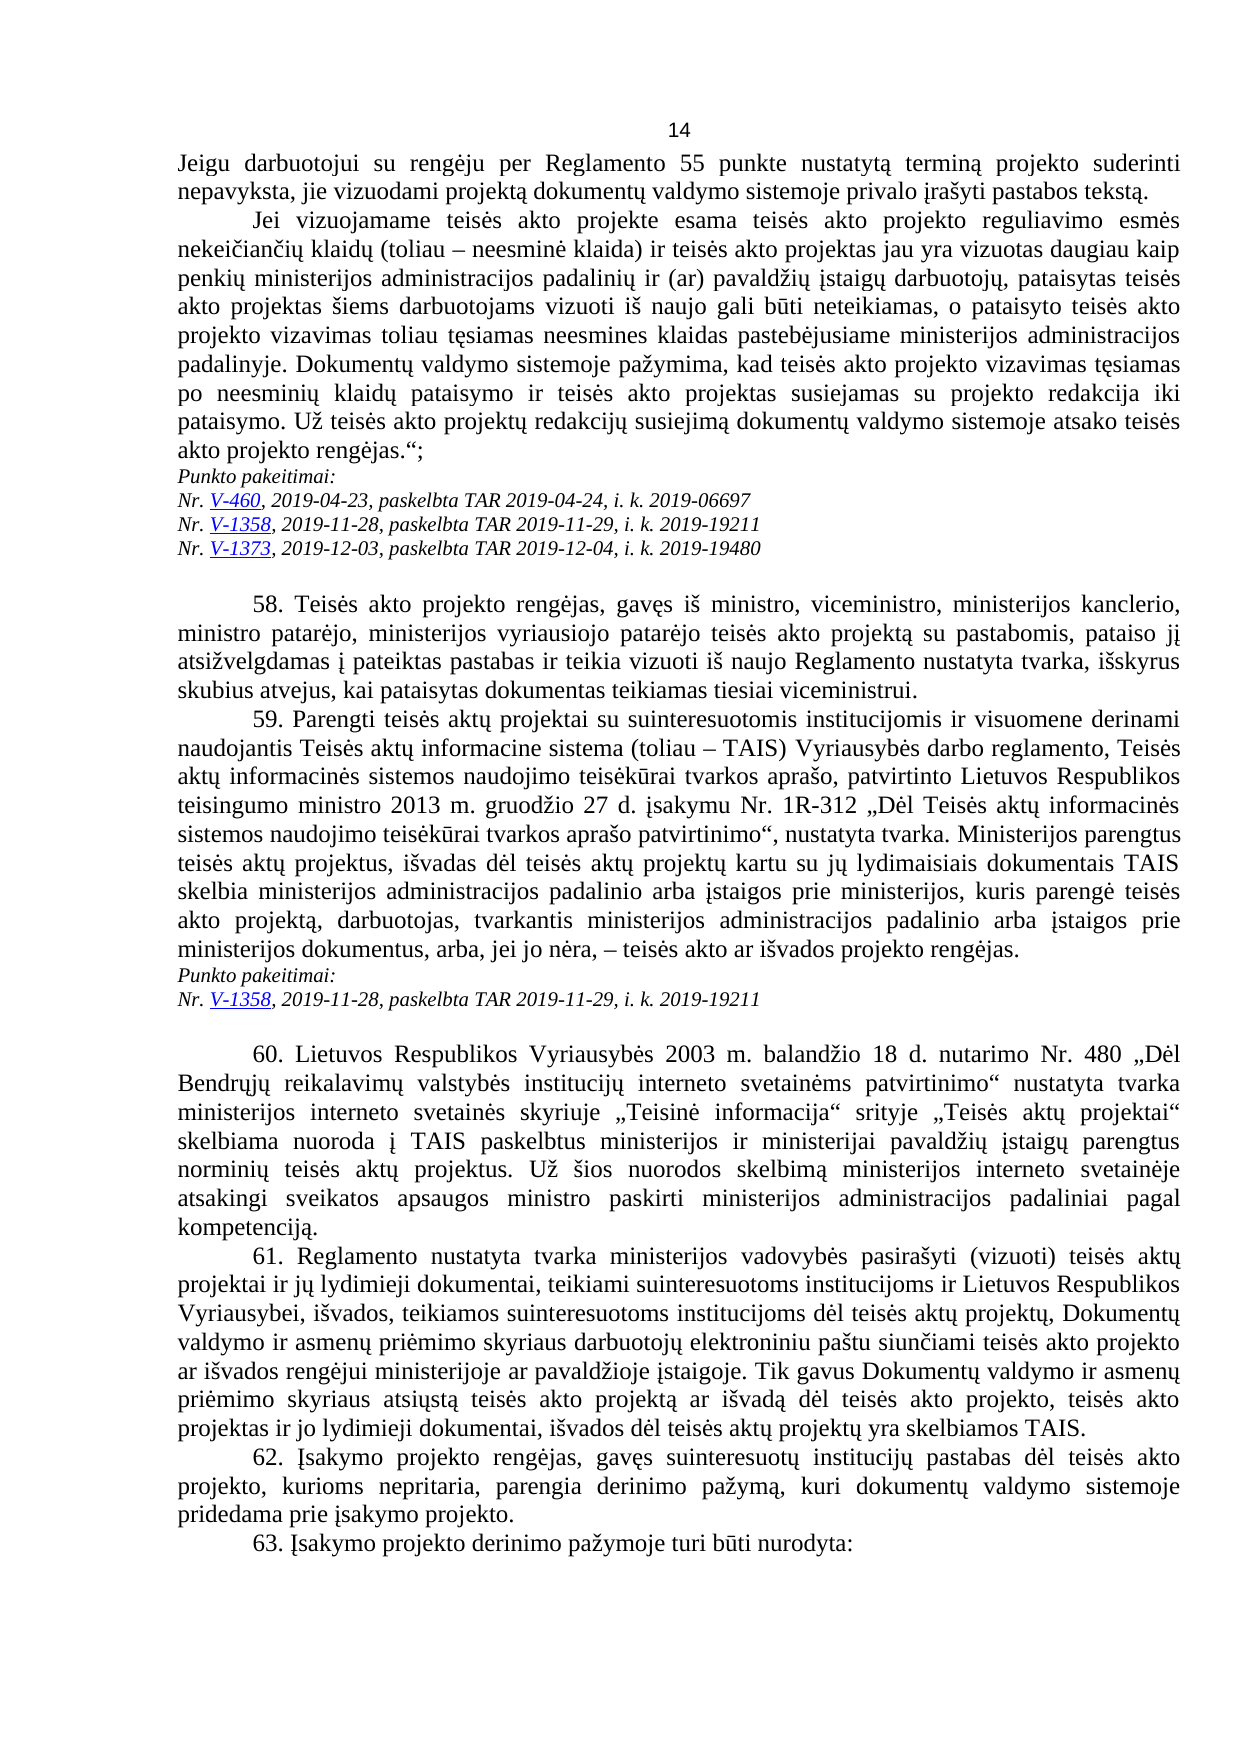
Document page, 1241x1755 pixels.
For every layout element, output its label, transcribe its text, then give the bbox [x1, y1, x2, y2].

text 62. Įsakymo projekto rengėjas, gavęs suinteresuotų institucijų pastabas dėl teisės akto projekto, kurioms nepritaria, parengia derinimo pažymą, kuri dokumentų valdymo sistemoje pridedama prie įsakymo projekto. [177, 1442, 1181, 1528]
text 59. Parengti teisės aktų projektai su suinteresuotomis institucijomis ir visuomene derinami naudojantis Teisės aktų informacine sistema (toliau – TAIS) Vyriausybės darbo reglamento, Teisės aktų informacinės sistemos naudojimo teisėkūrai tvarkos aprašo, patvirtinto Lietuvos Respublikos teisingumo ministro 2013 m. gruodžio 27 d. įsakymu Nr. 1R-312 „Dėl Teisės aktų informacinės sistemos naudojimo teisėkūrai tvarkos aprašo patvirtinimo“, nustatyta tvarka. Ministerijos parengtus teisės aktų projektus, išvadas dėl teisės aktų projektų kartu su jų lydimaisiais dokumentais TAIS skelbia ministerijos administracijos padalinio arba įstaigos prie ministerijos, kuris parengė teisės akto projektą, darbuotojas, tvarkantis ministerijos administracijos padalinio arba įstaigos prie ministerijos dokumentus, arba, jei jo nėra, – teisės akto ar išvados projekto rengėjas. [177, 704, 1181, 963]
text Nr. V-1373, 2019-12-03, paskelbta TAR 2019-12-04, i. k. 2019-19480 [177, 536, 1181, 560]
text Nr. V-1358, 2019-11-28, paskelbta TAR 2019-11-29, i. k. 2019-19211 [177, 987, 1181, 1011]
text 61. Reglamento nustatyta tvarka ministerijos vadovybės pasirašyti (vizuoti) teisės aktų projektai ir jų lydimieji dokumentai, teikiami suinteresuotoms institucijoms ir Lietuvos Respublikos Vyriausybei, išvados, teikiamos suinteresuotoms institucijoms dėl teisės aktų projektų, Dokumentų valdymo ir asmenų priėmimo skyriaus darbuotojų elektroniniu paštu siunčiami teisės akto projekto ar išvados rengėjui ministerijoje ar pavaldžioje įstaigoje. Tik gavus Dokumentų valdymo ir asmenų priėmimo skyriaus atsiųstą teisės akto projektą ar išvadą dėl teisės akto projekto, teisės akto projektas ir jo lydimieji dokumentai, išvados dėl teisės aktų projektų yra skelbiamos TAIS. [177, 1241, 1181, 1442]
text Jei vizuojamame teisės akto projekte esama teisės akto projekto reguliavimo esmės nekeičiančių klaidų (toliau – neesminė klaida) ir teisės akto projektas jau yra vizuotas daugiau kaip penkių ministerijos administracijos padalinių ir (ar) pavaldžių įstaigų darbuotojų, pataisytas teisės akto projektas šiems darbuotojams vizuoti iš naujo gali būti neteikiamas, o pataisyto teisės akto projekto vizavimas toliau tęsiamas neesmines klaidas pastebėjusiame ministerijos administracijos padalinyje. Dokumentų valdymo sistemoje pažymima, kad teisės akto projekto vizavimas tęsiamas po neesminių klaidų pataisymo ir teisės akto projektas susiejamas su projekto redakcija iki pataisymo. Už teisės akto projektų redakcijų susiejimą dokumentų valdymo sistemoje atsako teisės akto projekto rengėjas.“; [177, 205, 1181, 464]
text Nr. V-460, 2019-04-23, paskelbta TAR 2019-04-24, i. k. 2019-06697 [177, 488, 1181, 512]
text Punkto pakeitimai: [177, 464, 1181, 488]
text Jeigu darbuotojui su rengėju per Reglamento 55 punkte nustatytą terminą projekto suderinti nepavyksta, jie vizuodami projektą dokumentų valdymo sistemoje privalo įrašyti pastabos tekstą. [177, 148, 1181, 205]
text 60. Lietuvos Respublikos Vyriausybės 2003 m. balandžio 18 d. nutarimo Nr. 480 „Dėl Bendrųjų reikalavimų valstybės institucijų interneto svetainėms patvirtinimo“ nustatyta tvarka ministerijos interneto svetainės skyriuje „Teisinė informacija“ srityje „Teisės aktų projektai“ skelbiama nuoroda į TAIS paskelbtus ministerijos ir ministerijai pavaldžių įstaigų parengtus norminių teisės aktų projektus. Už šios nuorodos skelbimą ministerijos interneto svetainėje atsakingi sveikatos apsaugos ministro paskirti ministerijos administracijos padaliniai pagal kompetenciją. [177, 1039, 1181, 1241]
text 58. Teisės akto projekto rengėjas, gavęs iš ministro, viceministro, ministerijos kanclerio, ministro patarėjo, ministerijos vyriausiojo patarėjo teisės akto projektą su pastabomis, pataiso jį atsižvelgdamas į pateiktas pastabas ir teikia vizuoti iš naujo Reglamento nustatyta tvarka, išskyrus skubius atvejus, kai pataisytas dokumentas teikiamas tiesiai viceministrui. [177, 589, 1181, 704]
text Nr. V-1358, 2019-11-28, paskelbta TAR 2019-11-29, i. k. 2019-19211 [177, 512, 1181, 536]
text 63. Įsakymo projekto derinimo pažymoje turi būti nurodyta: [177, 1528, 1181, 1557]
text Punkto pakeitimai: [177, 963, 1181, 987]
